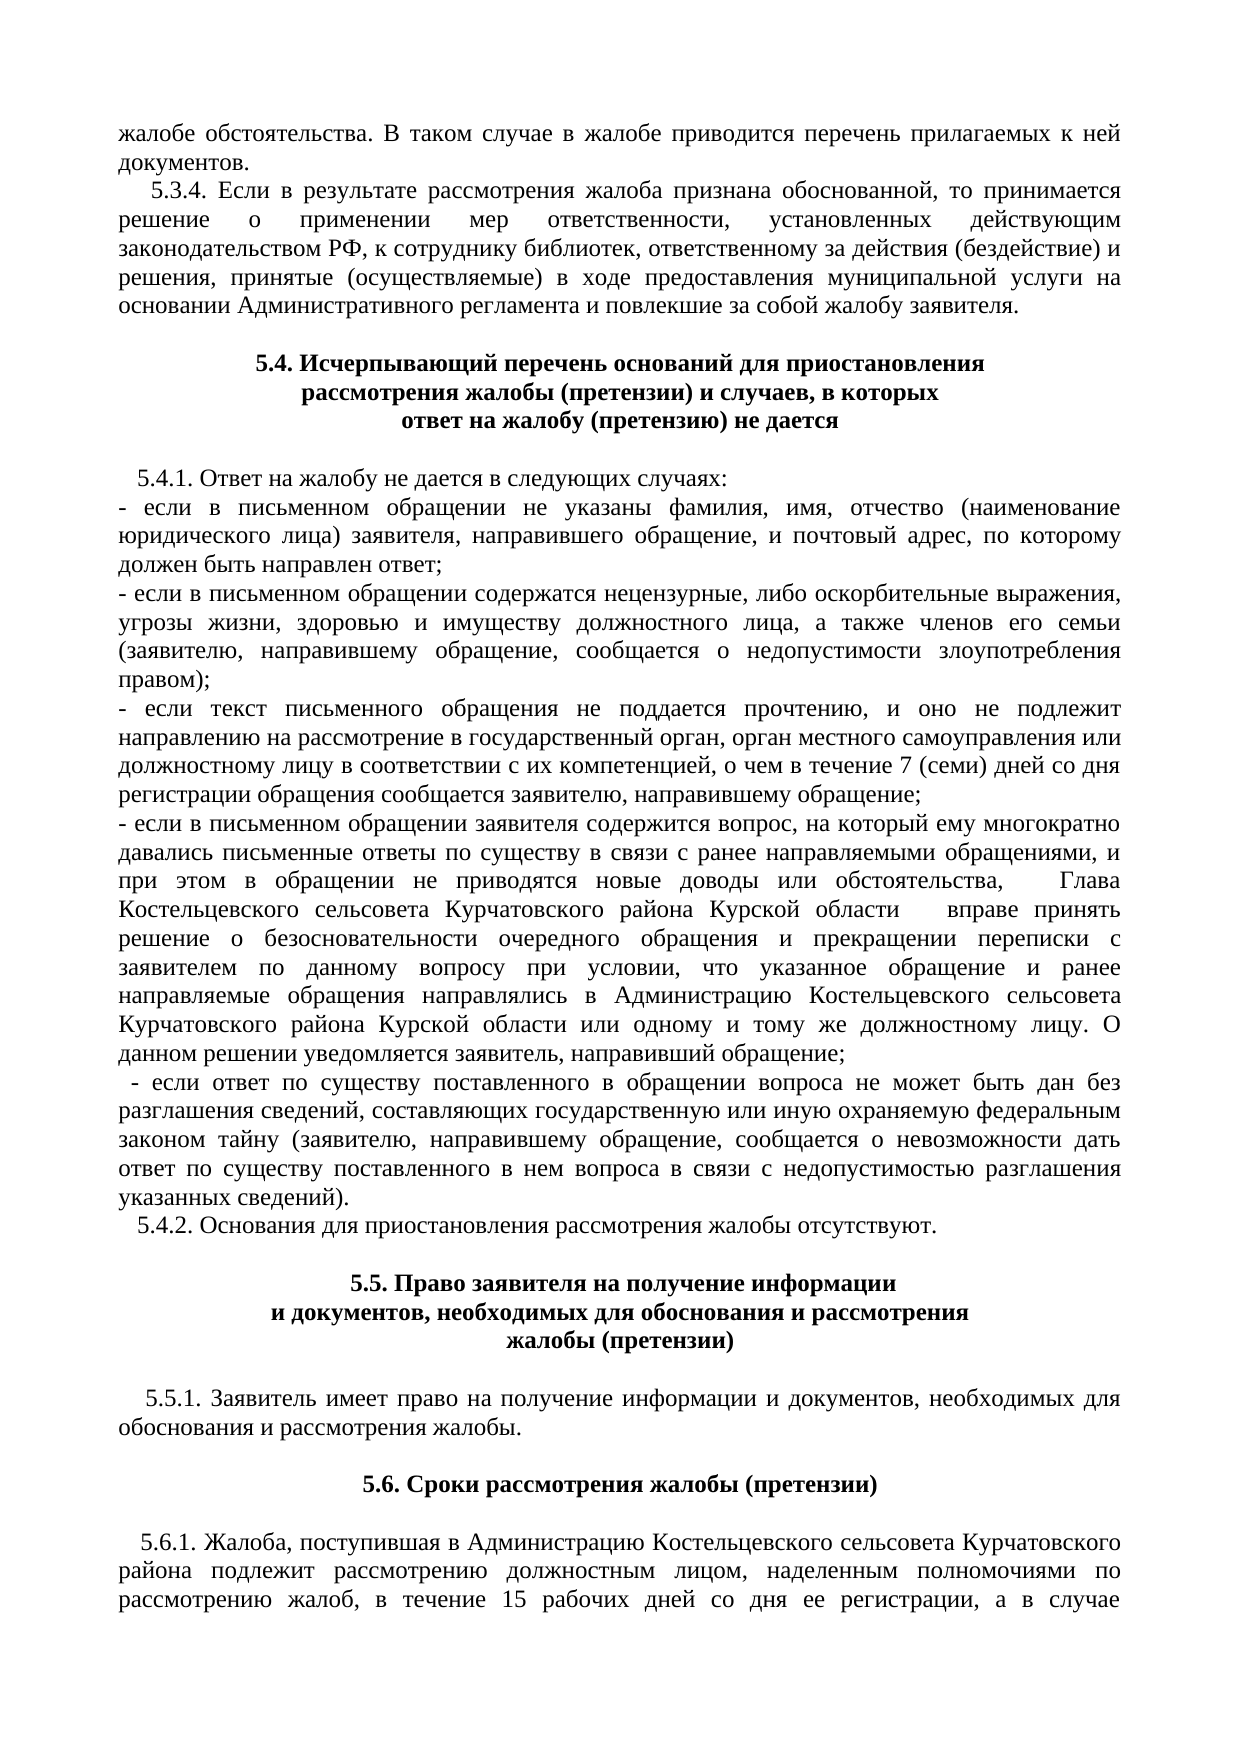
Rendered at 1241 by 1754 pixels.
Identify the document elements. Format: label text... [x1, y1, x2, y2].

text 5.5. Право заявителя на получение информации [118, 1268, 1122, 1297]
text ответ на жалобу (претензию) не дается [118, 406, 1122, 434]
text - если в письменном обращении содержатся нецензурные, либо оскорбительные выражения, угрозы жизни, здоровью и имуществу должностного лица, а также членов его семьи (заявителю, направившему обращение, сообщается о недопустимости злоупотребления правом); [118, 578, 1122, 693]
text жалобы (претензии) [118, 1326, 1122, 1354]
text 5.6.1. Жалоба, поступившая в Администрацию Костельцевского сельсовета Курчатовского района подлежит рассмотрению должностным лицом, наделенным полномочиями по рассмотрению жалоб, в течение 15 рабочих дней со дня ее регистрации, а в случае [118, 1527, 1122, 1613]
text - если ответ по существу поставленного в обращении вопроса не может быть дан без разглашения сведений, составляющих государственную или иную охраняемую федеральным законом тайну (заявителю, направившему обращение, сообщается о невозможности дать ответ по существу поставленного в нем вопроса в связи с недопустимостью разглашения указанных сведений). [118, 1067, 1122, 1211]
text 5.3.4. Если в результате рассмотрения жалоба признана обоснованной, то принимается решение о применении мер ответственности, установленных действующим законодательством РФ, к сотруднику библиотек, ответственному за действия (бездействие) и решения, принятые (осуществляемые) в ходе предоставления муниципальной услуги на основании Административного регламента и повлекшие за собой жалобу заявителя. [118, 176, 1122, 319]
text жалобе обстоятельства. В таком случае в жалобе приводится перечень прилагаемых к ней документов. [118, 118, 1122, 176]
text 5.6. Сроки рассмотрения жалобы (претензии) [118, 1469, 1122, 1498]
text - если текст письменного обращения не поддается прочтению, и оно не подлежит направлению на рассмотрение в государственный орган, орган местного самоуправления или должностному лицу в соответствии с их компетенцией, о чем в течение 7 (семи) дней со дня регистрации обращения сообщается заявителю, направившему обращение; [118, 693, 1122, 808]
text рассмотрения жалобы (претензии) и случаев, в которых [118, 377, 1122, 406]
text - если в письменном обращении заявителя содержится вопрос, на который ему многократно давались письменные ответы по существу в связи с ранее направляемыми обращениями, и при этом в обращении не приводятся новые доводы или обстоятельства, Глава Костельцевского сельсовета Курчатовского района Курской области вправе принять решение о безосновательности очередного обращения и прекращении переписки с заявителем по данному вопросу при условии, что указанное обращение и ранее направляемые обращения направлялись в Администрацию Костельцевского сельсовета Курчатовского района Курской области или одному и тому же должностному лицу. О данном решении уведомляется заявитель, направивший обращение; [118, 808, 1122, 1067]
text - если в письменном обращении не указаны фамилия, имя, отчество (наименование юридического лица) заявителя, направившего обращение, и почтовый адрес, по которому должен быть направлен ответ; [118, 492, 1122, 578]
text 5.4.2. Основания для приостановления рассмотрения жалобы отсутствуют. [118, 1211, 1122, 1239]
text 5.4. Исчерпывающий перечень оснований для приостановления [118, 348, 1122, 377]
text 5.4.1. Ответ на жалобу не дается в следующих случаях: [118, 463, 1122, 492]
text и документов, необходимых для обоснования и рассмотрения [118, 1297, 1122, 1326]
text 5.5.1. Заявитель имеет право на получение информации и документов, необходимых для обоснования и рассмотрения жалобы. [118, 1383, 1122, 1441]
